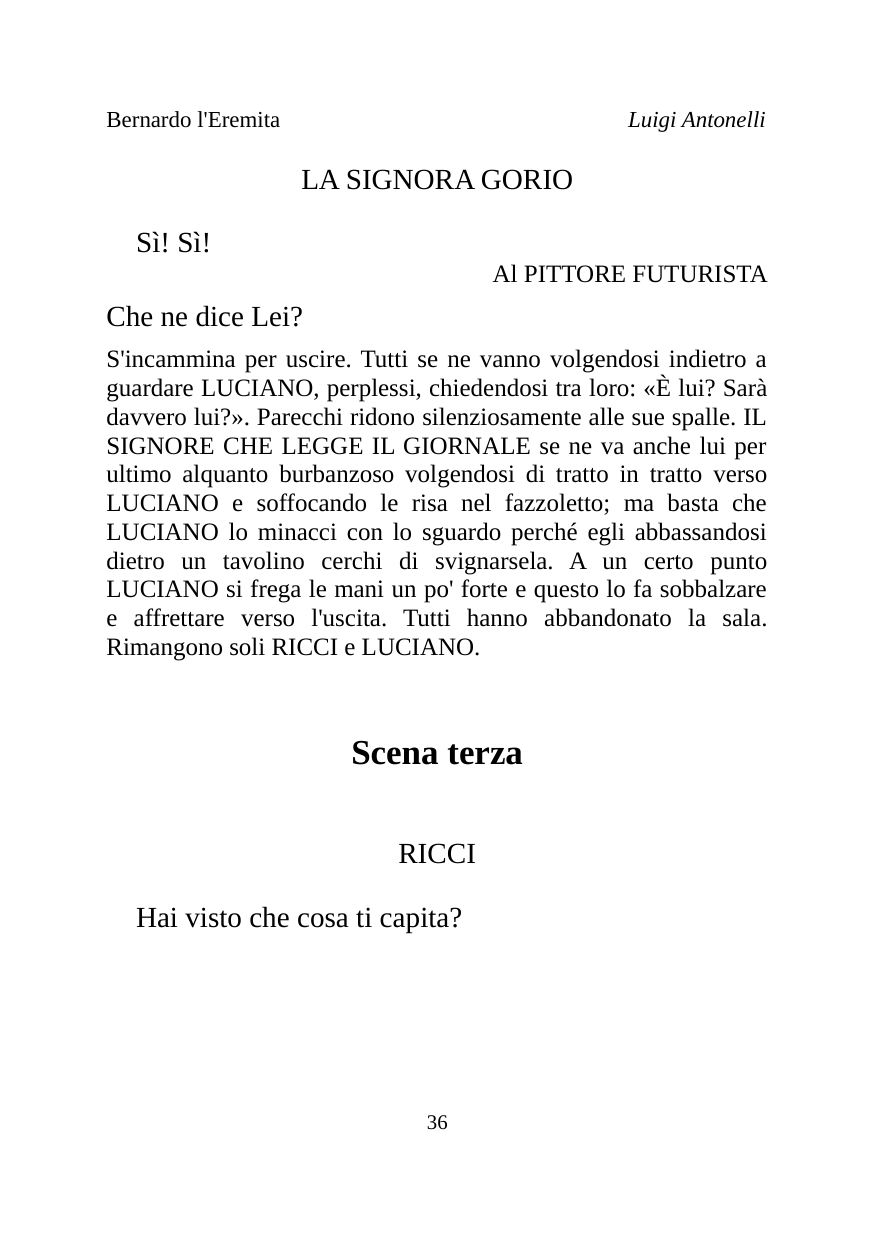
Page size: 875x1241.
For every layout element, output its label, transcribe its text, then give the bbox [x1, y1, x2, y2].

text Hai visto che cosa ti capita? [106, 900, 768, 933]
text RICCI [106, 837, 768, 870]
subtitle Scena terza [106, 732, 768, 772]
text LA SIGNORA GORIO [106, 162, 768, 196]
text Al PITTORE FUTURISTA [431, 259, 768, 287]
text Sì! Sì! [106, 225, 768, 259]
text S'incammina per uscire. Tutti se ne vanno volgendosi indietro a guardare LUCIANO, perplessi, chiedendosi tra loro: «È lui? Sarà davvero lui?». Parecchi ridono silenziosamente alle sue spalle. IL SIGNORE CHE LEGGE IL GIORNALE se ne va anche lui per ultimo alquanto burbanzoso volgendosi di tratto in tratto verso LUCIANO e soffocando le risa nel fazzoletto; ma basta che LUCIANO lo minacci con lo sguardo perché egli abbassandosi dietro un tavolino cerchi di svignarsela. A un certo punto LUCIANO si frega le mani un po' forte e questo lo fa sobbalzare e affrettare verso l'uscita. Tutti hanno abbandonato la sala. Rimangono soli RICCI e LUCIANO. [106, 344, 768, 661]
text Che ne dice Lei? [106, 299, 768, 333]
